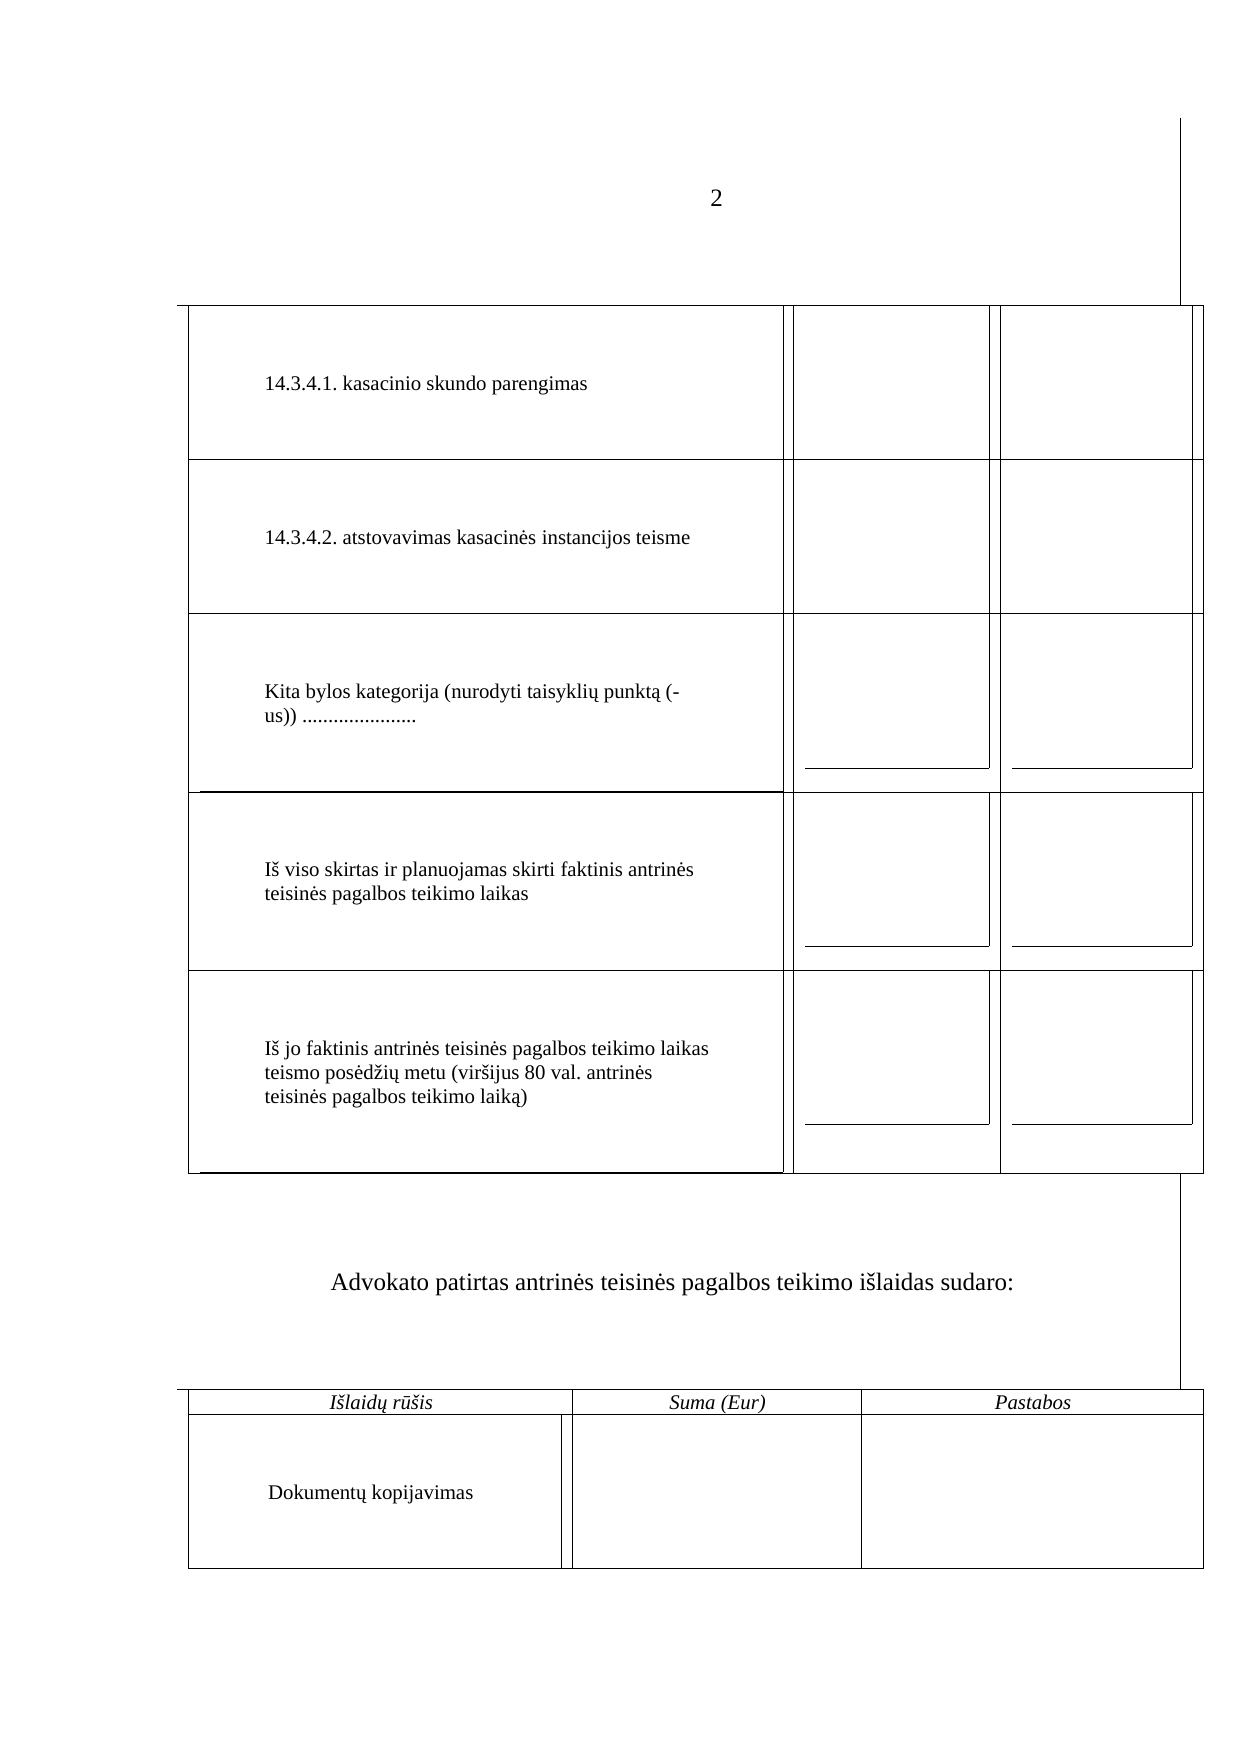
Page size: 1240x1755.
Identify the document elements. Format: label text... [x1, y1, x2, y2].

table_cell [562, 1415, 572, 1568]
table_cell [862, 1415, 1203, 1568]
table_cell [1001, 793, 1203, 970]
table_cell [784, 460, 793, 613]
table_cell [1001, 614, 1203, 792]
table_cell [990, 306, 1000, 459]
table_cell [794, 793, 1000, 970]
table_header Pastabos [862, 1390, 1203, 1414]
table_cell [1001, 971, 1203, 1172]
table_cell [794, 460, 989, 613]
table_cell 14.3.4.1. kasacinio skundo parengimas [189, 306, 783, 459]
table_cell [784, 614, 793, 792]
table_cell [573, 1415, 861, 1568]
table_cell [1001, 460, 1192, 613]
table_cell Iš viso skirtas ir planuojamas skirti faktinis antrinės teisinės pagalbos teikimo laikas [189, 793, 783, 970]
table_cell Dokumentų kopijavimas [189, 1415, 561, 1568]
table_cell [784, 306, 793, 459]
table_cell Iš jo faktinis antrinės teisinės pagalbos teikimo laikas teismo posėdžių metu (viršijus 80 val. antrinės teisinės pagalbos teikimo laiką) [189, 971, 783, 1172]
table_cell [990, 460, 1000, 613]
table_cell [1193, 306, 1203, 459]
table_header Išlaidų rūšis [189, 1390, 572, 1414]
table_cell [794, 971, 1000, 1172]
table_cell 14.3.4.2. atstovavimas kasacinės instancijos teisme [189, 460, 783, 613]
table_header Suma (Eur) [573, 1390, 861, 1414]
table_cell [1193, 460, 1203, 613]
table_cell [1001, 306, 1192, 459]
table_cell Kita bylos kategorija (nurodyti taisyklių punktą (-us)) ...................... [189, 614, 783, 792]
text Advokato patirtas antrinės teisinės pagalbos teikimo išlaidas sudaro: [177, 1267, 1180, 1296]
table_cell [794, 306, 989, 459]
table_cell [794, 614, 1000, 792]
